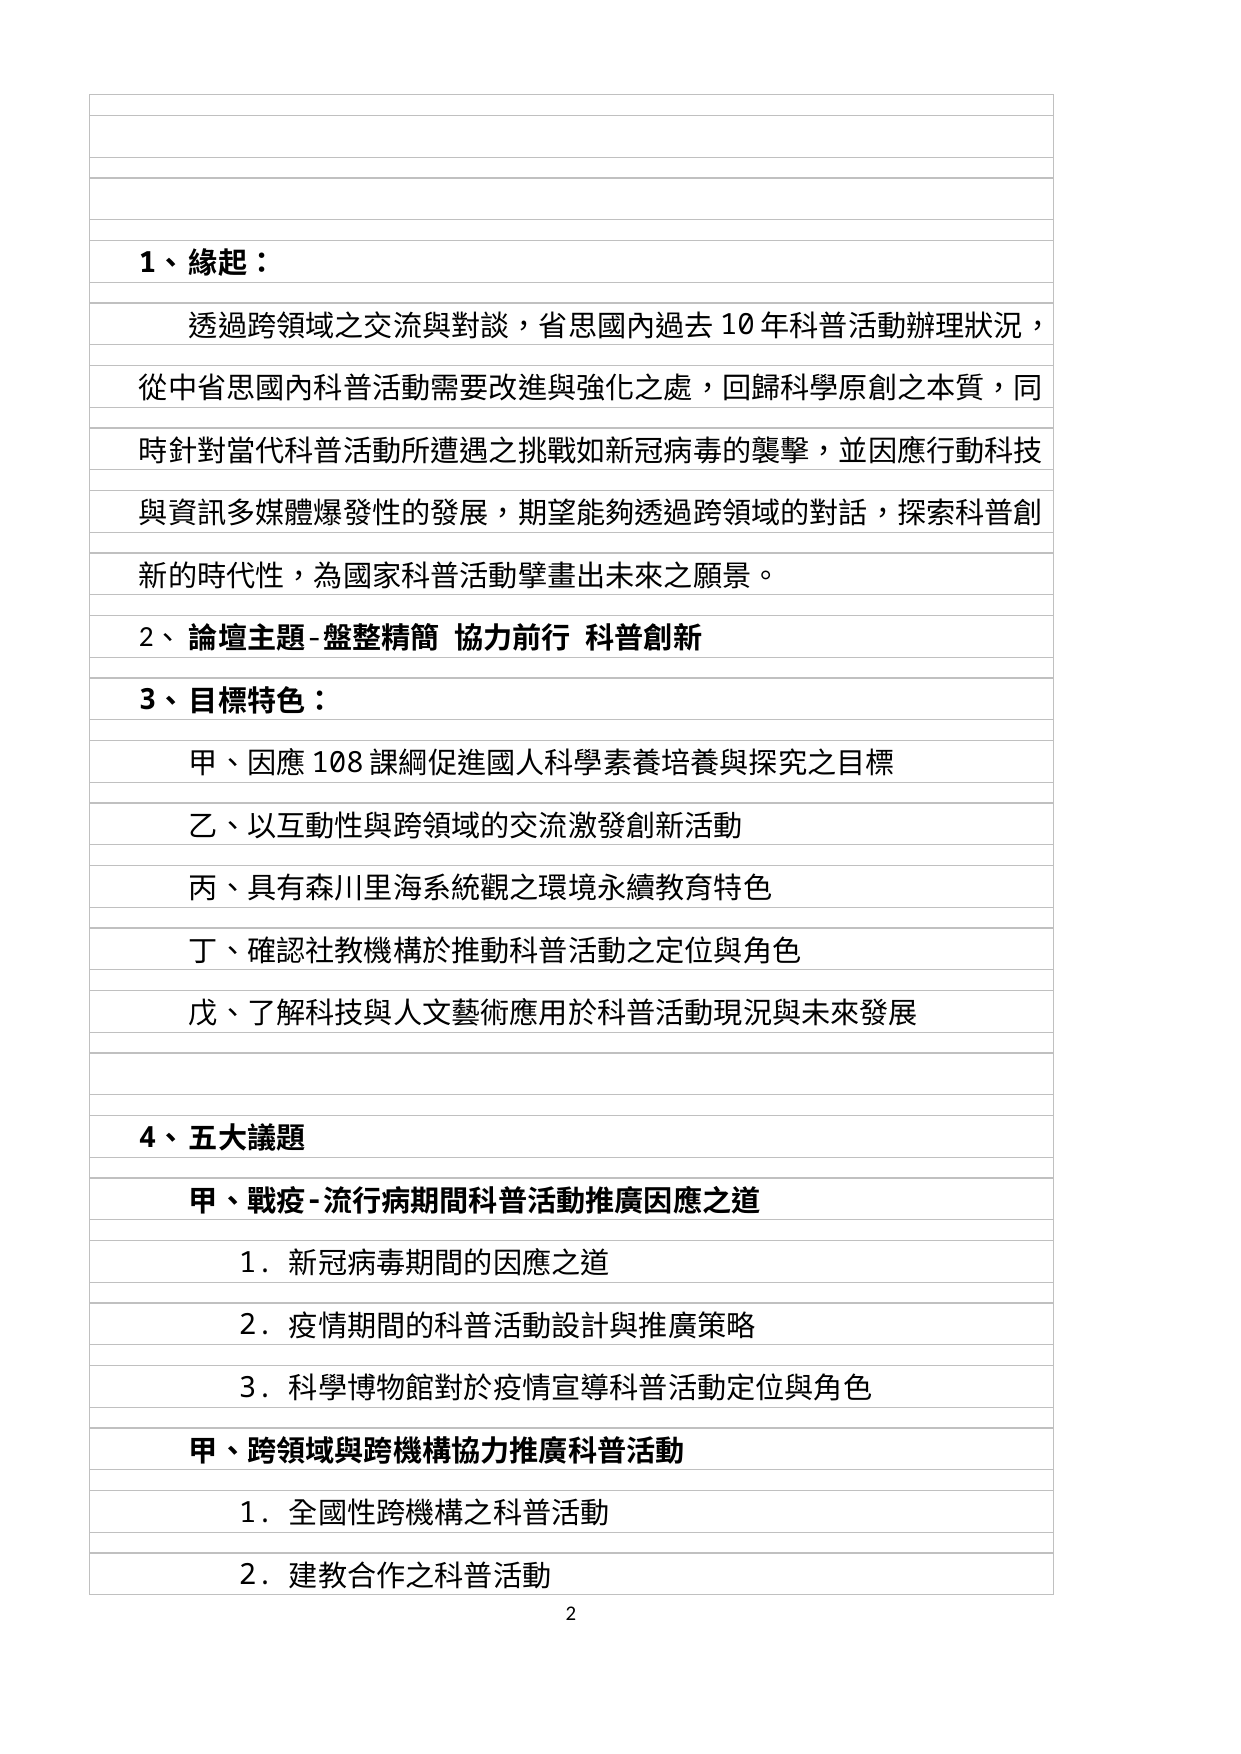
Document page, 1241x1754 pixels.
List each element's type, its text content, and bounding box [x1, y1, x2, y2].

list [189, 783, 1053, 802]
text [139, 408, 1053, 427]
list 論壇主題-盤整精簡 協力前行 科普創新 [139, 616, 1053, 657]
list [189, 1158, 1053, 1177]
list 建教合作之科普活動 [239, 1554, 1053, 1594]
list 五大議題 [139, 1116, 1053, 1157]
list 疫情期間的科普活動設計與推廣策略 [239, 1304, 1053, 1344]
list [139, 1095, 1053, 1115]
list 確認社教機構於推動科普活動之定位與角色 [189, 929, 1053, 969]
list 目標特色： [139, 679, 1053, 719]
list 緣起： [139, 241, 1053, 282]
list 科學博物館對於疫情宣導科普活動定位與角色 [239, 1366, 1053, 1407]
text 透過跨領域之交流與對談，省思國內過去10年科普活動辦理狀況， [139, 304, 1053, 344]
list [239, 1470, 1053, 1490]
list [239, 1345, 1053, 1365]
list 新冠病毒期間的因應之道 [239, 1241, 1053, 1282]
list [239, 1283, 1053, 1302]
text [139, 345, 1053, 365]
list [139, 220, 1053, 240]
list [189, 720, 1053, 740]
list [189, 845, 1053, 865]
list 跨領域與跨機構協力推廣科普活動 [189, 1429, 1053, 1469]
list [139, 595, 1053, 615]
text [139, 283, 1053, 302]
list 因應108課綱促進國人科學素養培養與探究之目標 [189, 741, 1053, 782]
text 時針對當代科普活動所遭遇之挑戰如新冠病毒的襲擊，並因應行動科技 [139, 429, 1053, 469]
list [139, 658, 1053, 677]
list [189, 970, 1053, 990]
text [139, 470, 1053, 490]
list 具有森川里海系統觀之環境永續教育特色 [189, 866, 1053, 907]
list 戰疫-流行病期間科普活動推廣因應之道 [189, 1179, 1053, 1219]
list [189, 1408, 1053, 1427]
list [189, 908, 1053, 927]
list 了解科技與人文藝術應用於科普活動現況與未來發展 [189, 991, 1053, 1032]
list 以互動性與跨領域的交流激發創新活動 [189, 804, 1053, 844]
text 新的時代性，為國家科普活動擘畫出未來之願景。 [139, 554, 1053, 594]
list 全國性跨機構之科普活動 [239, 1491, 1053, 1532]
text [139, 533, 1053, 552]
text 從中省思國內科普活動需要改進與強化之處，回歸科學原創之本質，同 [139, 366, 1053, 407]
text 與資訊多媒體爆發性的發展，期望能夠透過跨領域的對話，探索科普創 [139, 491, 1053, 532]
list [239, 1533, 1053, 1552]
list [239, 1220, 1053, 1240]
